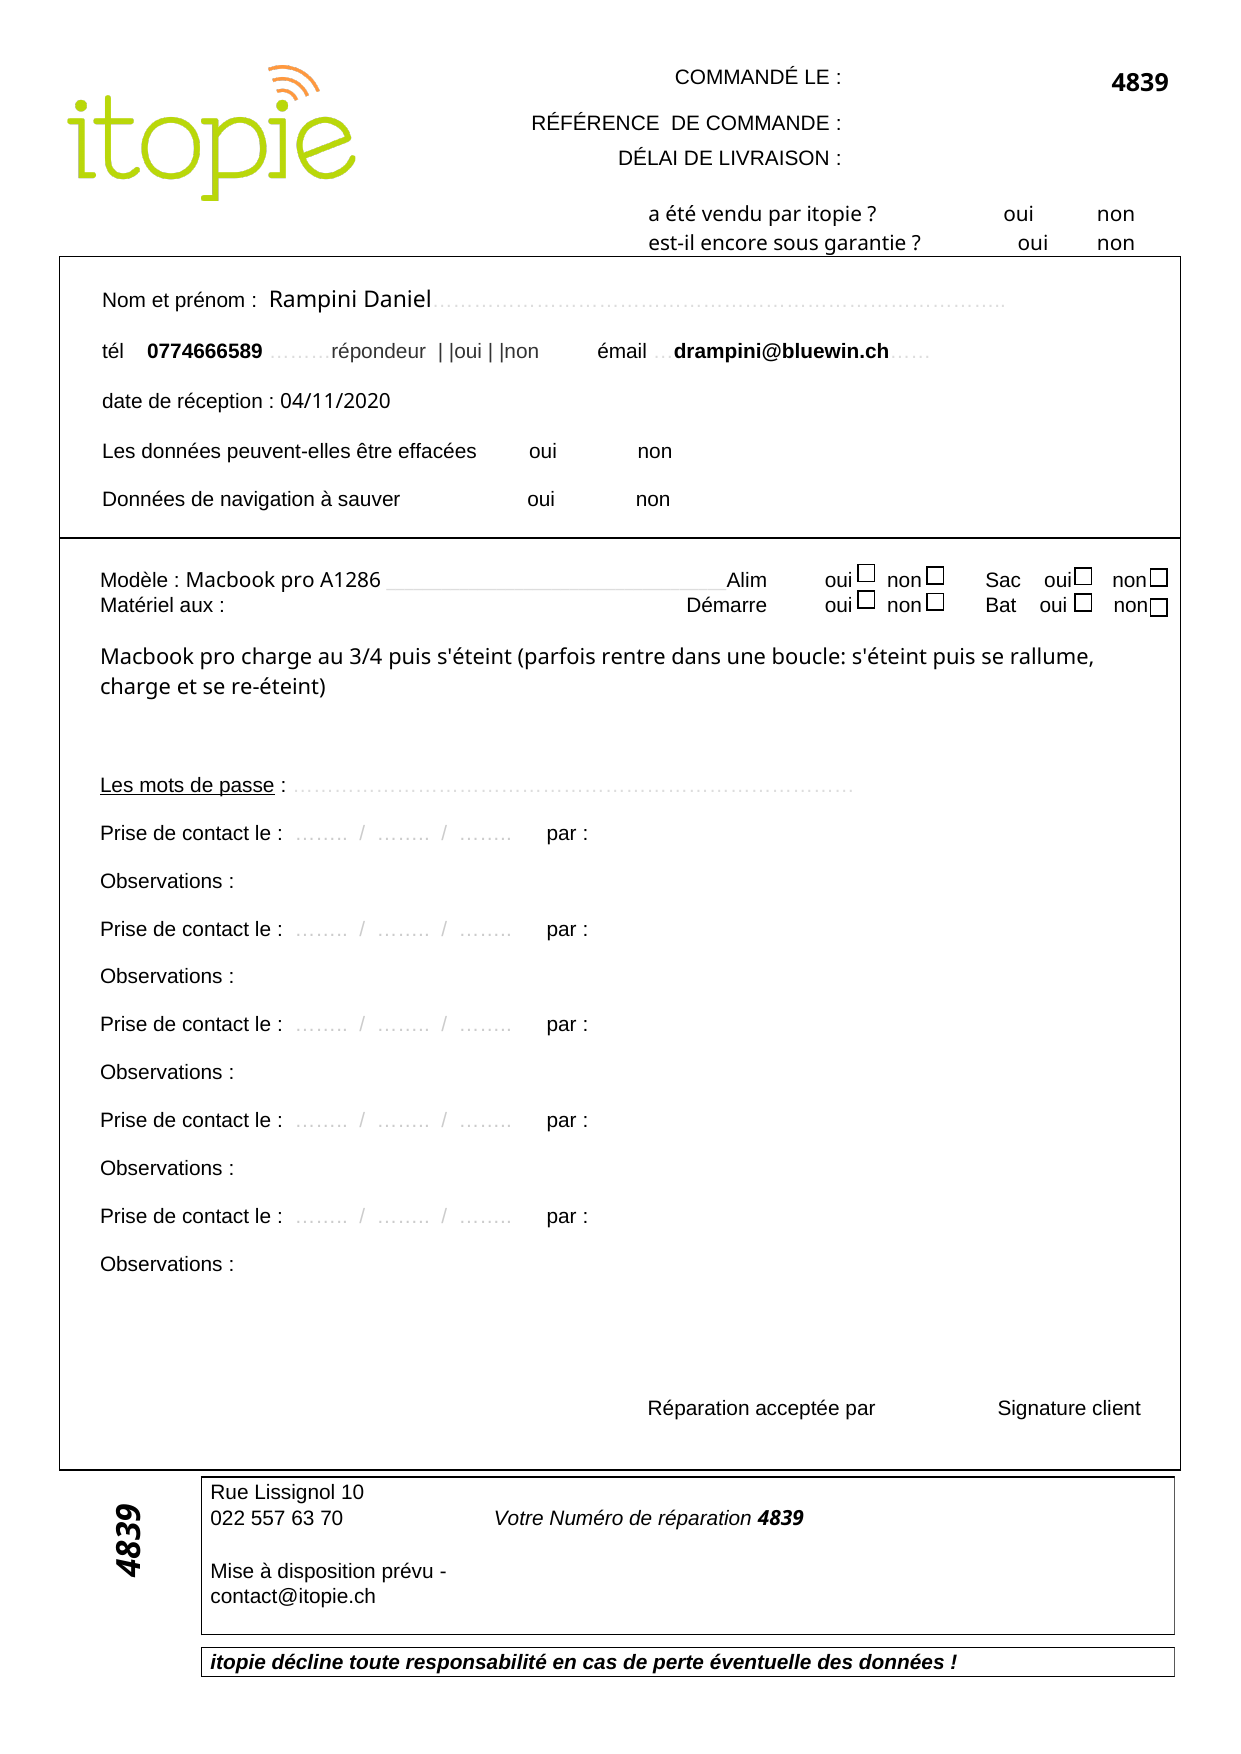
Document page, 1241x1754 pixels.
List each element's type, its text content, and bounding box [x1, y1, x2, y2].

text Les données peuvent-elles être effacées oui non [60, 436, 1180, 463]
text Modèle : Macbook pro A1286 Alim oui non Sac oui non [60, 562, 856, 590]
text tél 0774666589 ………répondeur | |oui | |non émail …drampini@bluewin.ch…… [60, 335, 1180, 362]
text a été vendu par itopie ? oui non [59, 199, 1181, 228]
table_cell [847, 140, 1180, 175]
text Prise de contact le : …….. / …….. / …….. par : [60, 817, 1180, 844]
table_header 4839 [847, 59, 1180, 104]
table_header COMMANDÉ LE : [490, 59, 847, 104]
text Modèle : Macbook pro A1286 Alim oui non Sac oui non [948, 562, 1180, 590]
table_cell itopie décline toute responsabilité en cas de perte éventuelle des données ! [195, 1641, 1180, 1683]
text Prise de contact le : …….. / …….. / …….. par : [60, 913, 1180, 940]
text Les mots de passe : ……………………………………………………………………… [60, 769, 1180, 797]
table_cell [847, 105, 1180, 140]
text Macbook pro charge au 3/4 puis s'éteint (parfois rentre dans une boucle: s'éteint puis se rallume, charge et se re-éteint) [60, 638, 1180, 701]
text est-il encore sous garantie ? oui non [59, 228, 1181, 256]
picture [67, 65, 356, 201]
text date de réception : 04/11/2020 [60, 383, 1180, 415]
text Matériel aux : Démarre oui non Bat oui non [60, 590, 1180, 617]
table_cell DÉLAI DE LIVRAISON : [490, 140, 847, 175]
table_header Rue Lissignol 10 022 557 63 70 Votre Numéro de réparation 4839 Mise à disposition prévu - contact@itopie.ch [195, 1471, 1180, 1641]
text Modèle : Macbook pro A1286 Alim oui non Sac oui non [879, 562, 925, 590]
text Nom et prénom : Rampini Daniel……………………………………………………………………….. [60, 280, 1180, 314]
text Observations : [60, 1153, 1180, 1180]
text Prise de contact le : …….. / …….. / …….. par : [60, 1201, 1180, 1228]
text Données de navigation à sauver oui non [60, 484, 1180, 511]
table_cell RÉFÉRENCE DE COMMANDE : [490, 105, 847, 140]
text Observations : [60, 1057, 1180, 1084]
text Réparation acceptée par Signature client [60, 1392, 1180, 1419]
text Prise de contact le : …….. / …….. / …….. par : [60, 1009, 1180, 1036]
text Observations : [60, 1249, 1180, 1276]
text Observations : [60, 865, 1180, 892]
table_header 4839 [59, 1471, 195, 1683]
text Prise de contact le : …….. / …….. / …….. par : [60, 1105, 1180, 1132]
text Observations : [60, 961, 1180, 988]
